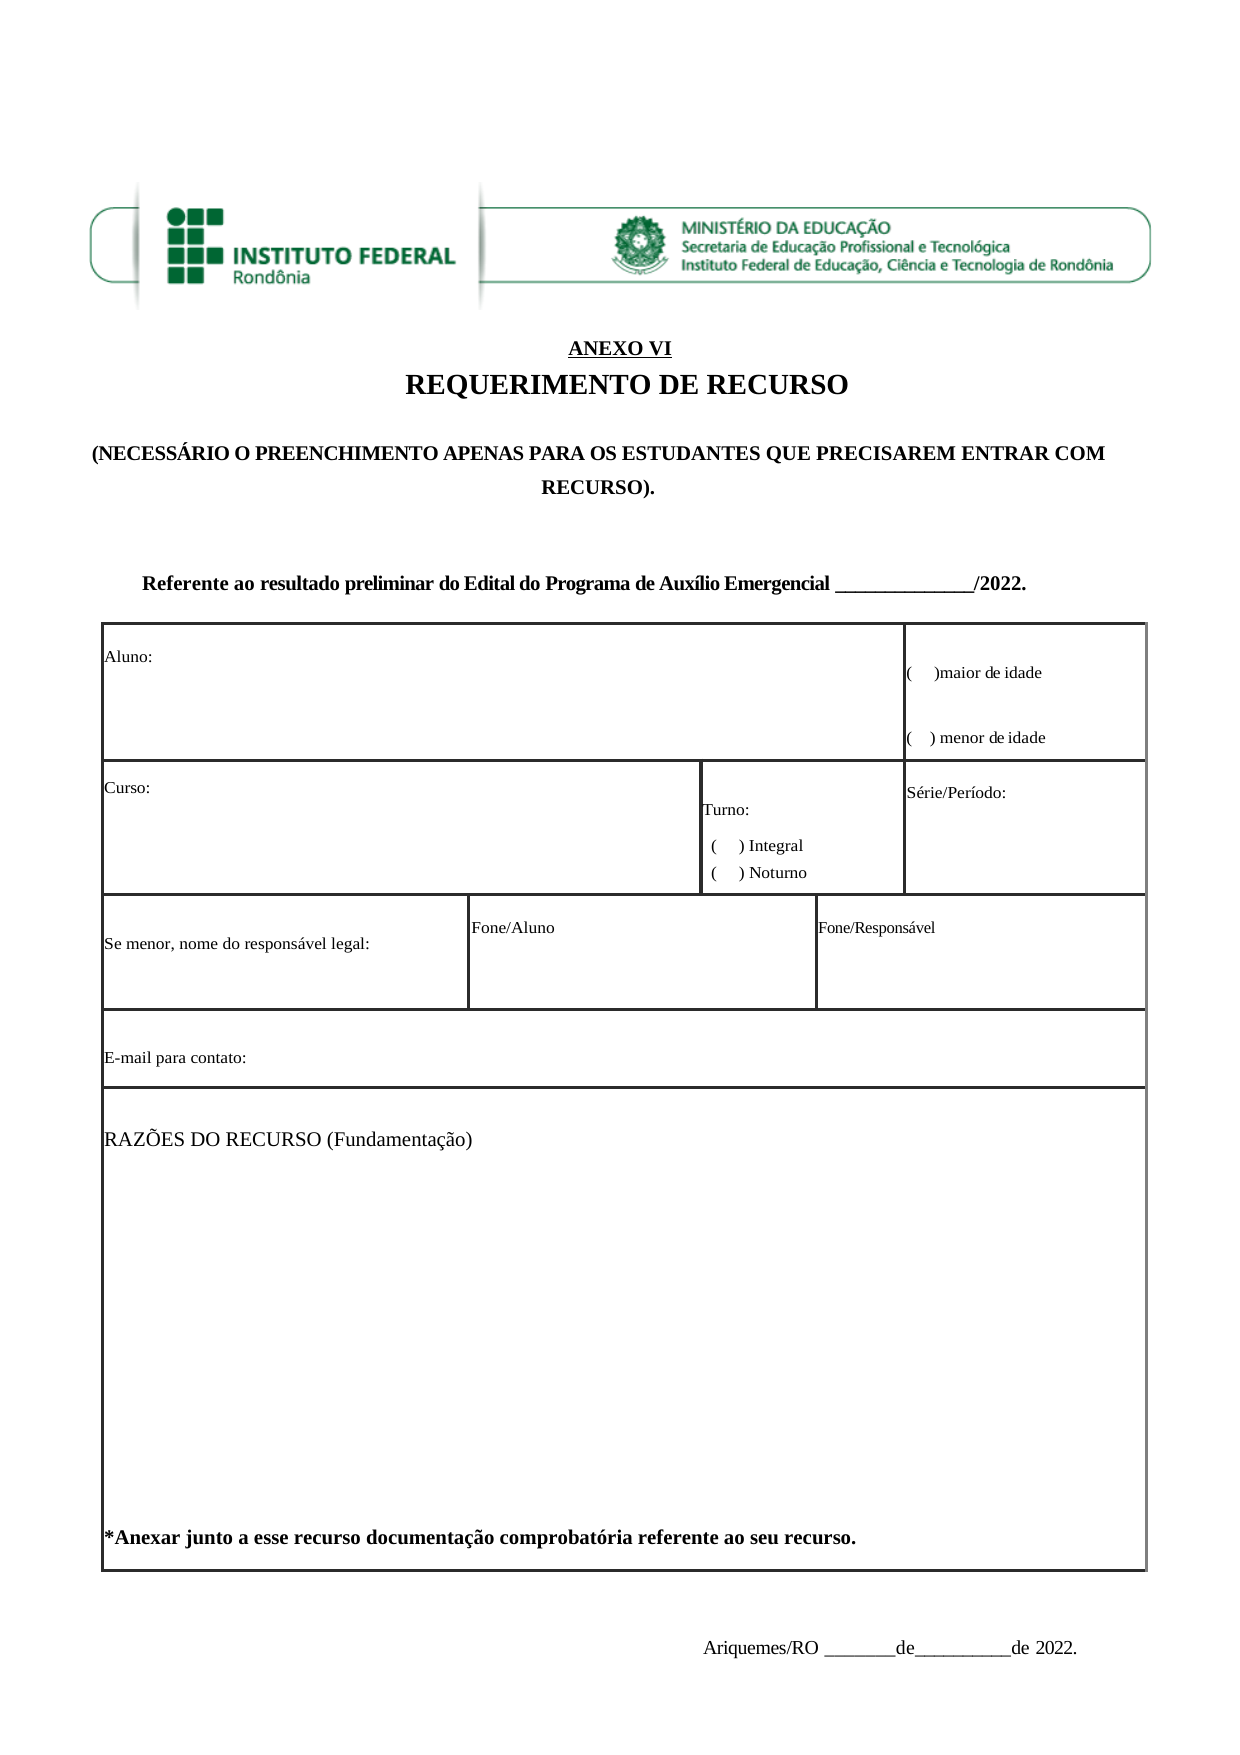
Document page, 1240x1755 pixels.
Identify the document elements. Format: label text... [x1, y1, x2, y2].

text Referente ao resultado preliminar do Edital do Programa de Auxílio Emergencial ______________/2022. [142, 572, 1143, 595]
table_cell Fone/Aluno [470, 896, 815, 1007]
table_cell Turno: ( ) Integral ( ) Noturno [703, 762, 903, 893]
table_cell Curso: [104, 762, 699, 893]
table_header ( )maior de idade ( ) menor de idade [906, 625, 1145, 758]
subtitle REQUERIMENTO DE RECURSO [88, 367, 1166, 401]
subtitle (NECESSÁRIO O PREENCHIMENTO APENAS PARA OS ESTUDANTES QUE PRECISAREM ENTRAR COM RECURSO). [88, 441, 1107, 499]
text ANEXO VI [88, 336, 1151, 360]
table_header Aluno: [104, 625, 903, 758]
text Ariquemes/RO _______de de 2022. [643, 1636, 1078, 1659]
table_cell Série/Período: [906, 762, 1145, 893]
table_cell Fone/Responsável [818, 896, 1145, 1007]
table_cell Se menor, nome do responsável legal: [104, 896, 467, 1007]
table_cell RAZÕES DO RECURSO (Fundamentação) *Anexar junto a esse recurso documentação comprobatória referente ao seu recurso. [104, 1089, 1145, 1569]
table_cell E-mail para contato: [104, 1011, 1145, 1086]
